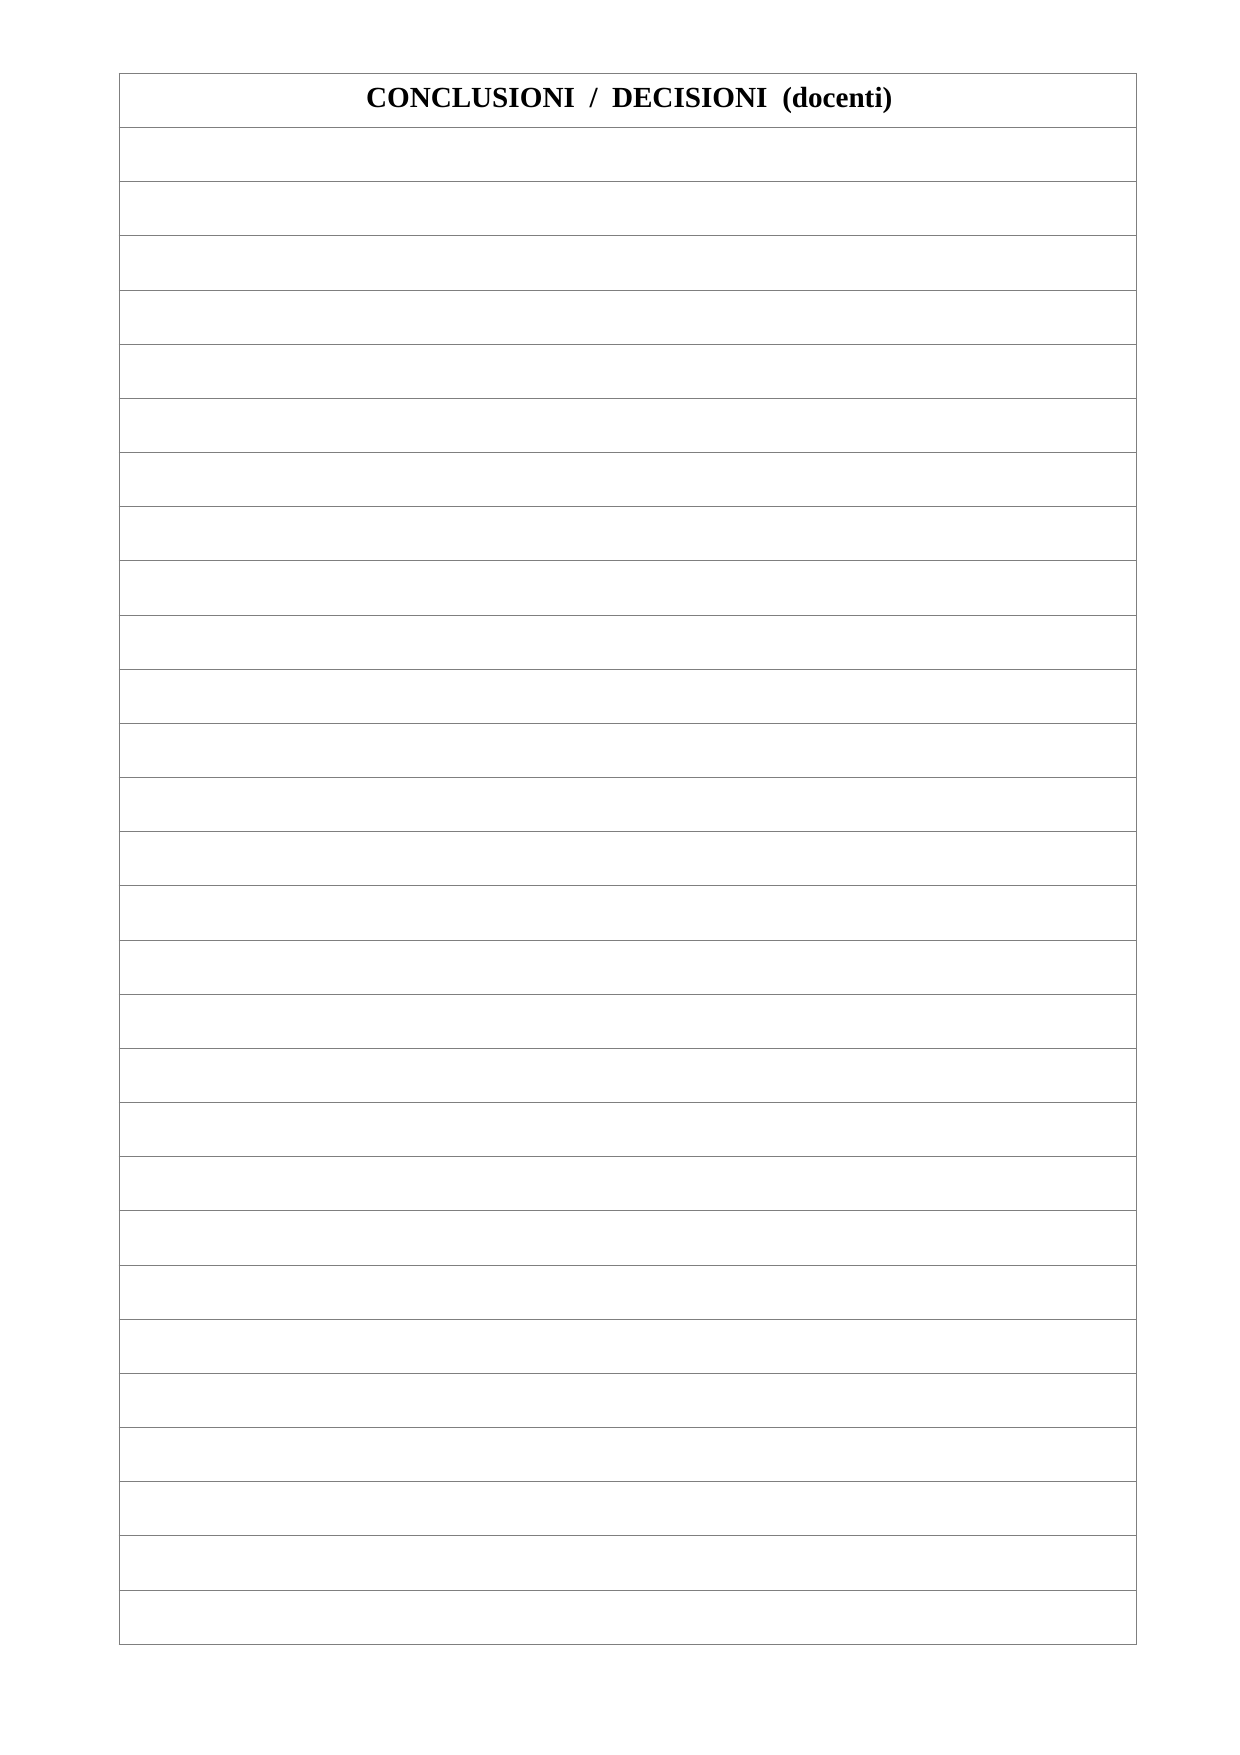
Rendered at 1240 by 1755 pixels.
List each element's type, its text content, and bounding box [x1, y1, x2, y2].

table_cell [120, 670, 1136, 723]
table_cell [120, 778, 1136, 831]
table_header CONCLUSIONI / DECISIONI (docenti) [120, 74, 1136, 127]
table_cell [120, 886, 1136, 939]
table_cell [120, 1320, 1136, 1373]
table_cell [120, 616, 1136, 669]
table_cell [120, 1049, 1136, 1102]
table_cell [120, 345, 1136, 398]
table_cell [120, 1211, 1136, 1264]
table_cell [120, 507, 1136, 560]
table_cell [120, 561, 1136, 614]
table_cell [120, 1103, 1136, 1156]
table_cell [120, 1591, 1136, 1644]
table_cell [120, 291, 1136, 344]
table_cell [120, 1266, 1136, 1319]
table_cell [120, 1428, 1136, 1481]
table_cell [120, 1157, 1136, 1210]
table_cell [120, 724, 1136, 777]
table_cell [120, 399, 1136, 452]
table_cell [120, 941, 1136, 994]
table_cell [120, 995, 1136, 1048]
table_cell [120, 832, 1136, 885]
table_cell [120, 128, 1136, 181]
table_cell [120, 182, 1136, 235]
table_cell [120, 453, 1136, 506]
table_cell [120, 236, 1136, 289]
table_cell [120, 1536, 1136, 1589]
table_cell [120, 1374, 1136, 1427]
table_cell [120, 1482, 1136, 1535]
